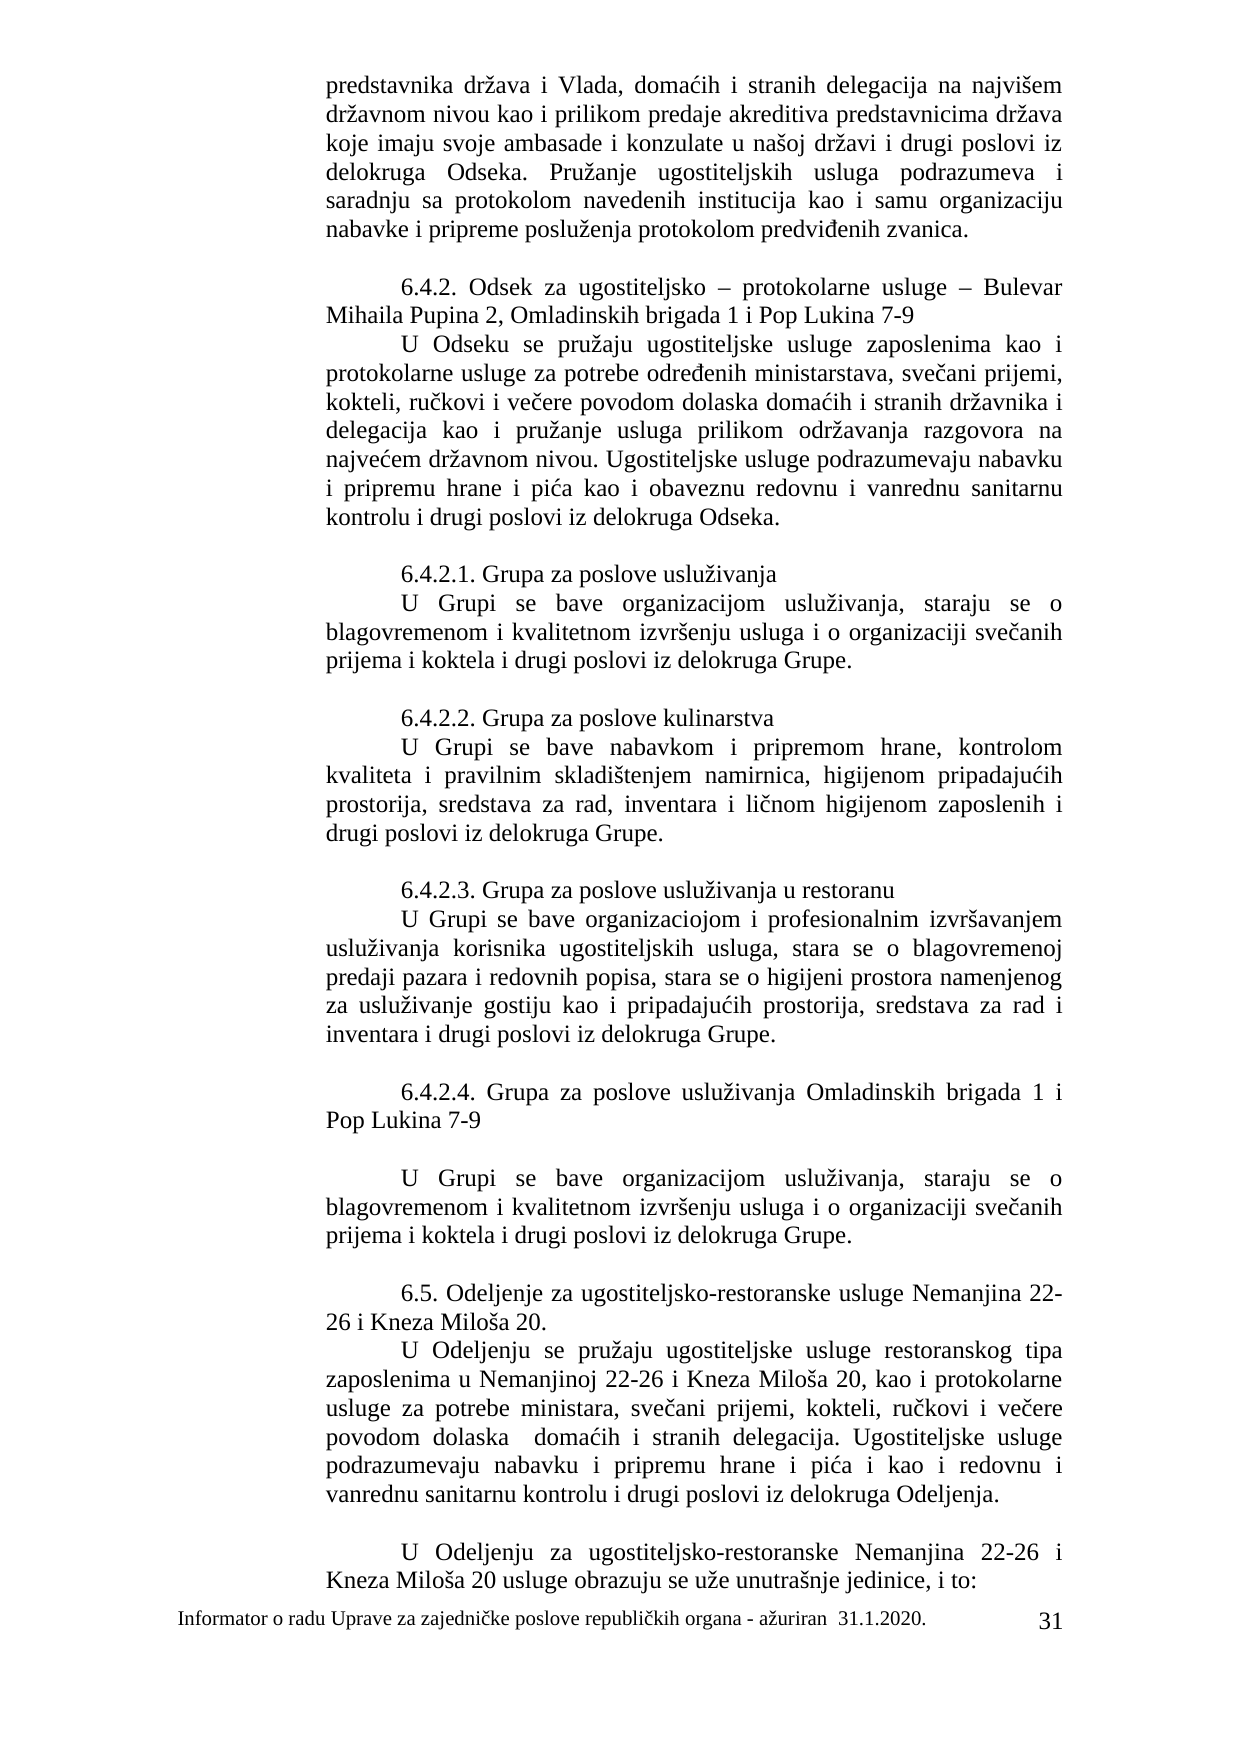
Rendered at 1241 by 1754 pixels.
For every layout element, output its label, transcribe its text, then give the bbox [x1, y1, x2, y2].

text 6.4.2.3. Grupa za poslove usluživanja u restoranu [326, 875, 1063, 904]
text 6.4.2.2. Grupa za poslove kulinarstva [326, 703, 1063, 732]
text 6.4.2. Odsek za ugostiteljsko – protokolarne usluge – Bulevar Mihaila Pupina 2, Omladinskih brigada 1 i Pop Lukina 7-9 [326, 272, 1063, 329]
text U Grupi se bave organizaciojom i profesionalnim izvršavanjem usluživanja korisnika ugostiteljskih usluga, stara se o blagovremenoj predaji pazara i redovnih popisa, stara se o higijeni prostora namenjenog za usluživanje gostiju kao i pripadajućih prostorija, sredstava za rad i inventara i drugi poslovi iz delokruga Grupe. [326, 904, 1063, 1048]
text 6.5. Odeljenje za ugostiteljsko-restoranske usluge Nemanjina 22-26 i Kneza Miloša 20. [326, 1278, 1063, 1335]
text U Odeljenju za ugostiteljsko-restoranske Nemanjina 22-26 i Kneza Miloša 20 usluge obrazuju se uže unutrašnje jedinice, i to: [326, 1537, 1063, 1594]
text 6.4.2.4. Grupa za poslove usluživanja Omladinskih brigada 1 i Pop Lukina 7-9 [326, 1077, 1063, 1134]
text predstavnika država i Vlada, domaćih i stranih delegacija na najvišem državnom nivou kao i prilikom predaje akreditiva predstavnicima država koje imaju svoje ambasade i konzulate u našoj državi i drugi poslovi iz delokruga Odseka. Pružanje ugostiteljskih usluga podrazumeva i saradnju sa protokolom navedenih institucija kao i samu organizaciju nabavke i pripreme posluženja protokolom predviđenih zvanica. [326, 70, 1063, 243]
text U Odeljenju se pružaju ugostiteljske usluge restoranskog tipa zaposlenima u Nemanjinoj 22-26 i Kneza Miloša 20, kao i protokolarne usluge za potrebe ministara, svečani prijemi, kokteli, ručkovi i večere povodom dolaska domaćih i stranih delegacija. Ugostiteljske usluge podrazumevaju nabavku i pripremu hrane i pića i kao i redovnu i vanrednu sanitarnu kontrolu i drugi poslovi iz delokruga Odeljenja. [326, 1335, 1063, 1508]
text 6.4.2.1. Grupa za poslove usluživanja [326, 559, 1063, 588]
text U Grupi se bave organizacijom usluživanja, staraju se o blagovremenom i kvalitetnom izvršenju usluga i o organizaciji svečanih prijema i koktela i drugi poslovi iz delokruga Grupe. [326, 588, 1063, 674]
text U Grupi se bave organizacijom usluživanja, staraju se o blagovremenom i kvalitetnom izvršenju usluga i o organizaciji svečanih prijema i koktela i drugi poslovi iz delokruga Grupe. [326, 1163, 1063, 1249]
text U Odseku se pružaju ugostiteljske usluge zaposlenima kao i protokolarne usluge za potrebe određenih ministarstava, svečani prijemi, kokteli, ručkovi i večere povodom dolaska domaćih i stranih državnika i delegacija kao i pružanje usluga prilikom održavanja razgovora na najvećem državnom nivou. Ugostiteljske usluge podrazumevaju nabavku i pripremu hrane i pića kao i obaveznu redovnu i vanrednu sanitarnu kontrolu i drugi poslovi iz delokruga Odseka. [326, 329, 1063, 530]
text U Grupi se bave nabavkom i pripremom hrane, kontrolom kvaliteta i pravilnim skladištenjem namirnica, higijenom pripadajućih prostorija, sredstava za rad, inventara i ličnom higijenom zaposlenih i drugi poslovi iz delokruga Grupe. [326, 732, 1063, 847]
